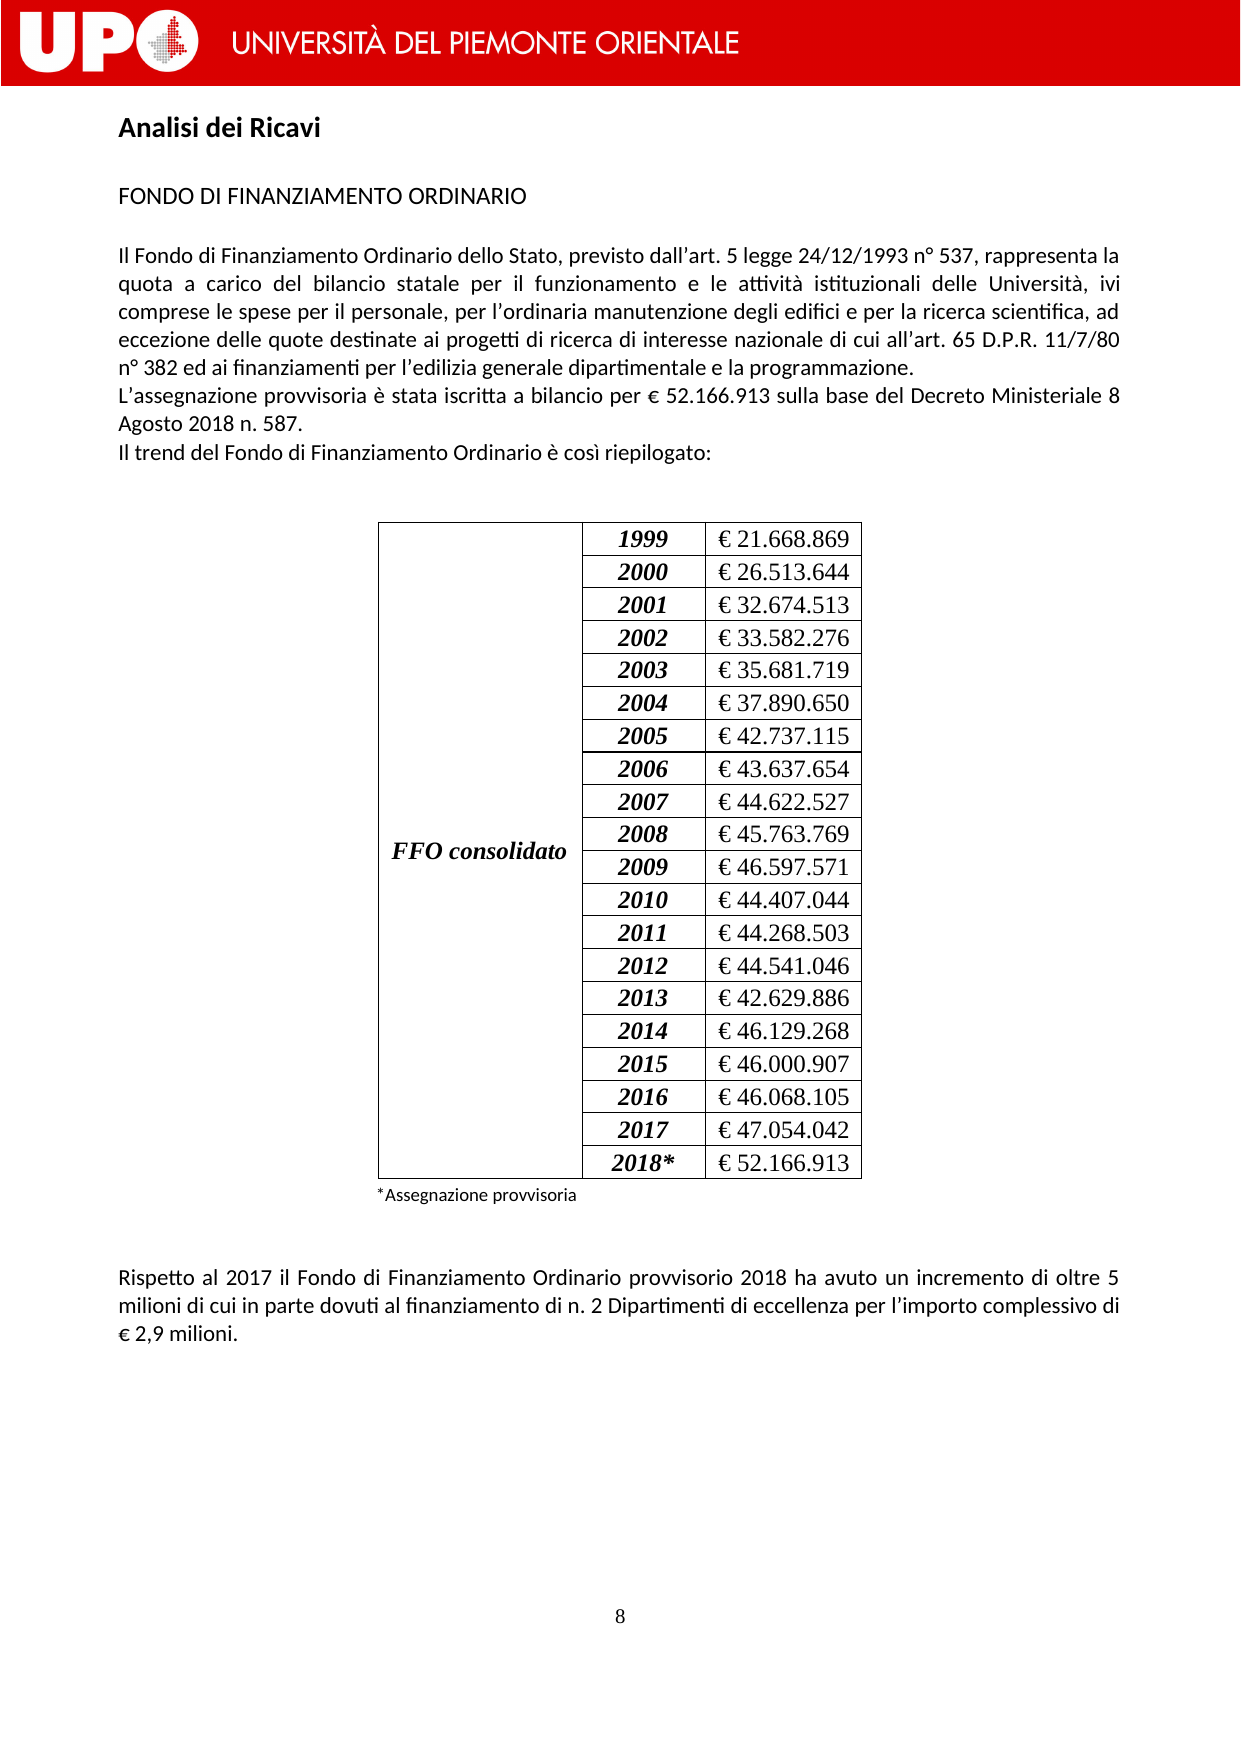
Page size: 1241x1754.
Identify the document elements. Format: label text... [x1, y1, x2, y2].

table_cell 2002 [583, 621, 705, 653]
table_cell € 42.629.886 [706, 982, 861, 1014]
table_cell 2013 [583, 982, 705, 1014]
table_cell € 32.674.513 [706, 588, 861, 620]
text Il Fondo di Finanziamento Ordinario dello Stato, previsto dall’art. 5 legge 24/12/1993 n° 537, rappresenta la quota a carico del bilancio statale per il funzionamento e le attività istituzionali delle Università, ivi comprese le spese per il personale, per l’ordinaria manutenzione degli edifici e per la ricerca scientifica, ad eccezione delle quote destinate ai progetti di ricerca di interesse nazionale di cui all’art. 65 D.P.R. 11/7/80 n° 382 ed ai finanziamenti per l’edilizia generale dipartimentale e la programmazione. [118, 241, 1122, 382]
text *Assegnazione provvisoria [118, 1179, 1122, 1207]
table_cell 2014 [583, 1015, 705, 1047]
table_cell € 44.407.044 [706, 884, 861, 915]
table_cell € 37.890.650 [706, 687, 861, 718]
table_cell € 46.129.268 [706, 1015, 861, 1047]
table_header 1999 [583, 523, 705, 554]
table_cell 2017 [583, 1113, 705, 1145]
table_cell € 42.737.115 [706, 720, 861, 751]
table_cell € 44.541.046 [706, 949, 861, 981]
table_cell 2004 [583, 687, 705, 718]
subtitle FONDO DI FINANZIAMENTO ORDINARIO [118, 180, 1122, 211]
table_cell € 46.597.571 [706, 851, 861, 883]
table_cell 2010 [583, 884, 705, 915]
table_cell € 45.763.769 [706, 818, 861, 850]
text L’assegnazione provvisoria è stata iscritta a bilancio per € 52.166.913 sulla base del Decreto Ministeriale 8 Agosto 2018 n. 587. [118, 382, 1122, 438]
text Rispetto al 2017 il Fondo di Finanziamento Ordinario provvisorio 2018 ha avuto un incremento di oltre 5 milioni di cui in parte dovuti al finanziamento di n. 2 Dipartimenti di eccellenza per l’importo complessivo di € 2,9 milioni. [118, 1263, 1122, 1347]
table_cell 2007 [583, 785, 705, 817]
table_cell 2003 [583, 654, 705, 686]
table_cell € 43.637.654 [706, 753, 861, 784]
table_cell 2018* [583, 1146, 705, 1178]
table_header FFO consolidato [379, 523, 582, 1178]
table_cell € 33.582.276 [706, 621, 861, 653]
table_cell € 46.068.105 [706, 1081, 861, 1112]
table_cell 2009 [583, 851, 705, 883]
table_header € 21.668.869 [706, 523, 861, 554]
table_cell € 52.166.913 [706, 1146, 861, 1178]
table_cell 2000 [583, 556, 705, 587]
subtitle Analisi dei Ricavi [118, 109, 1122, 145]
table_cell 2005 [583, 720, 705, 751]
table_cell 2008 [583, 818, 705, 850]
table_cell 2012 [583, 949, 705, 981]
table_cell € 44.268.503 [706, 916, 861, 948]
table_cell € 35.681.719 [706, 654, 861, 686]
table_cell € 44.622.527 [706, 785, 861, 817]
table_cell 2015 [583, 1048, 705, 1079]
table_cell 2016 [583, 1081, 705, 1112]
table_cell 2006 [583, 753, 705, 784]
table_cell € 26.513.644 [706, 556, 861, 587]
table_cell € 47.054.042 [706, 1113, 861, 1145]
table_cell € 46.000.907 [706, 1048, 861, 1079]
table_cell 2011 [583, 916, 705, 948]
text Il trend del Fondo di Finanziamento Ordinario è così riepilogato: [118, 438, 1122, 466]
table_cell 2001 [583, 588, 705, 620]
